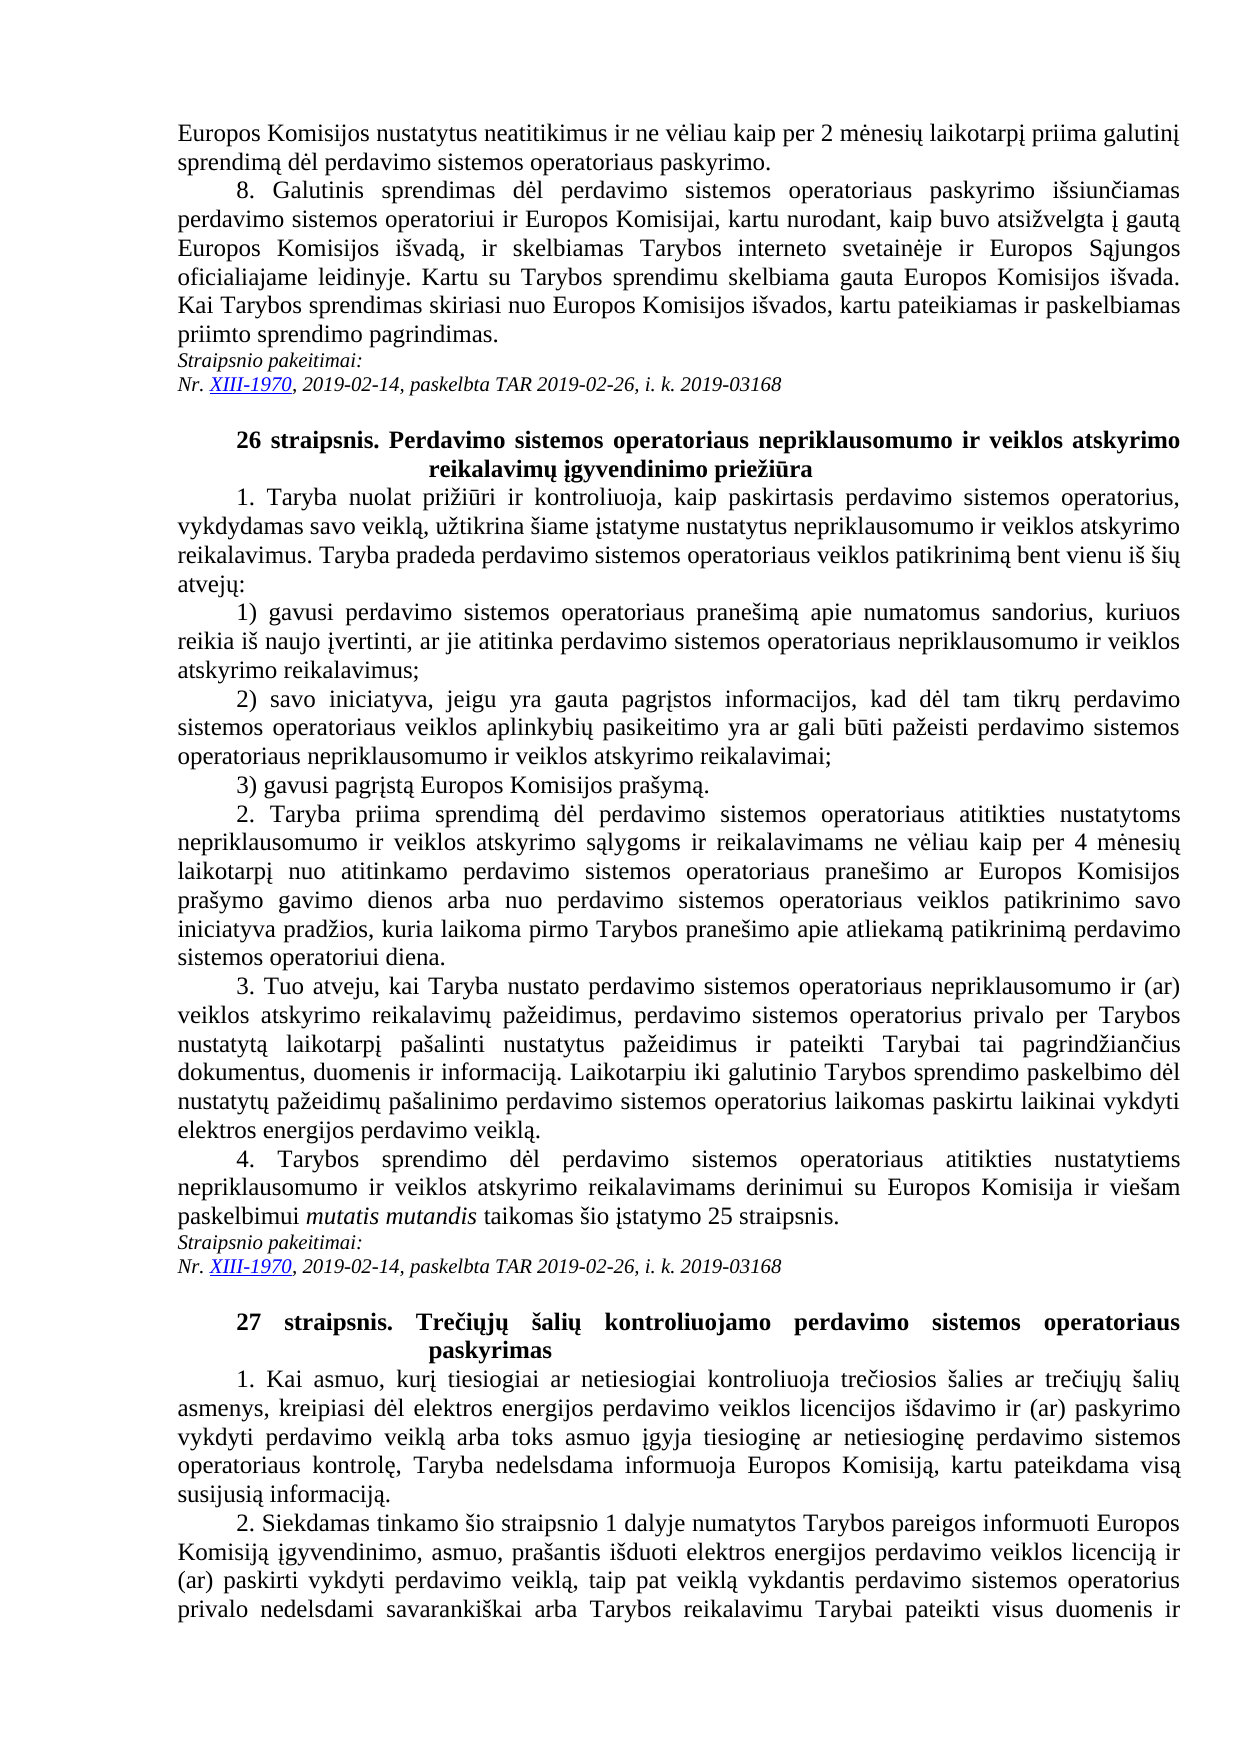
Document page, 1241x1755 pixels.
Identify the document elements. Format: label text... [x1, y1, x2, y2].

text Straipsnio pakeitimai: [177, 1230, 1181, 1254]
text 27 straipsnis. Trečiųjų šalių kontroliuojamo perdavimo sistemos operatoriaus paskyrimas [236, 1307, 1181, 1364]
text 2) savo iniciatyva, jeigu yra gauta pagrįstos informacijos, kad dėl tam tikrų perdavimo sistemos operatoriaus veiklos aplinkybių pasikeitimo yra ar gali būti pažeisti perdavimo sistemos operatoriaus nepriklausomumo ir veiklos atskyrimo reikalavimai; [177, 684, 1181, 770]
text Nr. XIII-1970, 2019-02-14, paskelbta TAR 2019-02-26, i. k. 2019-03168 [177, 1254, 1181, 1278]
text Nr. XIII-1970, 2019-02-14, paskelbta TAR 2019-02-26, i. k. 2019-03168 [177, 372, 1181, 396]
text 26 straipsnis. Perdavimo sistemos operatoriaus nepriklausomumo ir veiklos atskyrimo reikalavimų įgyvendinimo priežiūra [236, 425, 1181, 482]
text 1) gavusi perdavimo sistemos operatoriaus pranešimą apie numatomus sandorius, kuriuos reikia iš naujo įvertinti, ar jie atitinka perdavimo sistemos operatoriaus nepriklausomumo ir veiklos atskyrimo reikalavimus; [177, 597, 1181, 684]
text 3. Tuo atveju, kai Taryba nustato perdavimo sistemos operatoriaus nepriklausomumo ir (ar) veiklos atskyrimo reikalavimų pažeidimus, perdavimo sistemos operatorius privalo per Tarybos nustatytą laikotarpį pašalinti nustatytus pažeidimus ir pateikti Tarybai tai pagrindžiančius dokumentus, duomenis ir informaciją. Laikotarpiu iki galutinio Tarybos sprendimo paskelbimo dėl nustatytų pažeidimų pašalinimo perdavimo sistemos operatorius laikomas paskirtu laikinai vykdyti elektros energijos perdavimo veiklą. [177, 971, 1181, 1144]
text 3) gavusi pagrįstą Europos Komisijos prašymą. [177, 770, 1181, 799]
text 2. Taryba priima sprendimą dėl perdavimo sistemos operatoriaus atitikties nustatytoms nepriklausomumo ir veiklos atskyrimo sąlygoms ir reikalavimams ne vėliau kaip per 4 mėnesių laikotarpį nuo atitinkamo perdavimo sistemos operatoriaus pranešimo ar Europos Komisijos prašymo gavimo dienos arba nuo perdavimo sistemos operatoriaus veiklos patikrinimo savo iniciatyva pradžios, kuria laikoma pirmo Tarybos pranešimo apie atliekamą patikrinimą perdavimo sistemos operatoriui diena. [177, 799, 1181, 971]
text 1. Taryba nuolat prižiūri ir kontroliuoja, kaip paskirtasis perdavimo sistemos operatorius, vykdydamas savo veiklą, užtikrina šiame įstatyme nustatytus nepriklausomumo ir veiklos atskyrimo reikalavimus. Taryba pradeda perdavimo sistemos operatoriaus veiklos patikrinimą bent vienu iš šių atvejų: [177, 482, 1181, 597]
text Europos Komisijos nustatytus neatitikimus ir ne vėliau kaip per 2 mėnesių laikotarpį priima galutinį sprendimą dėl perdavimo sistemos operatoriaus paskyrimo. [177, 118, 1181, 176]
text 8. Galutinis sprendimas dėl perdavimo sistemos operatoriaus paskyrimo išsiunčiamas perdavimo sistemos operatoriui ir Europos Komisijai, kartu nurodant, kaip buvo atsižvelgta į gautą Europos Komisijos išvadą, ir skelbiamas Tarybos interneto svetainėje ir Europos Sąjungos oficialiajame leidinyje. Kartu su Tarybos sprendimu skelbiama gauta Europos Komisijos išvada. Kai Tarybos sprendimas skiriasi nuo Europos Komisijos išvados, kartu pateikiamas ir paskelbiamas priimto sprendimo pagrindimas. [177, 176, 1181, 348]
text 1. Kai asmuo, kurį tiesiogiai ar netiesiogiai kontroliuoja trečiosios šalies ar trečiųjų šalių asmenys, kreipiasi dėl elektros energijos perdavimo veiklos licencijos išdavimo ir (ar) paskyrimo vykdyti perdavimo veiklą arba toks asmuo įgyja tiesioginę ar netiesioginę perdavimo sistemos operatoriaus kontrolę, Taryba nedelsdama informuoja Europos Komisiją, kartu pateikdama visą susijusią informaciją. [177, 1364, 1181, 1508]
text Straipsnio pakeitimai: [177, 348, 1181, 372]
text 2. Siekdamas tinkamo šio straipsnio 1 dalyje numatytos Tarybos pareigos informuoti Europos Komisiją įgyvendinimo, asmuo, prašantis išduoti elektros energijos perdavimo veiklos licenciją ir (ar) paskirti vykdyti perdavimo veiklą, taip pat veiklą vykdantis perdavimo sistemos operatorius privalo nedelsdami savarankiškai arba Tarybos reikalavimu Tarybai pateikti visus duomenis ir [177, 1508, 1181, 1623]
text 4. Tarybos sprendimo dėl perdavimo sistemos operatoriaus atitikties nustatytiems nepriklausomumo ir veiklos atskyrimo reikalavimams derinimui su Europos Komisija ir viešam paskelbimui mutatis mutandis taikomas šio įstatymo 25 straipsnis. [177, 1144, 1181, 1230]
